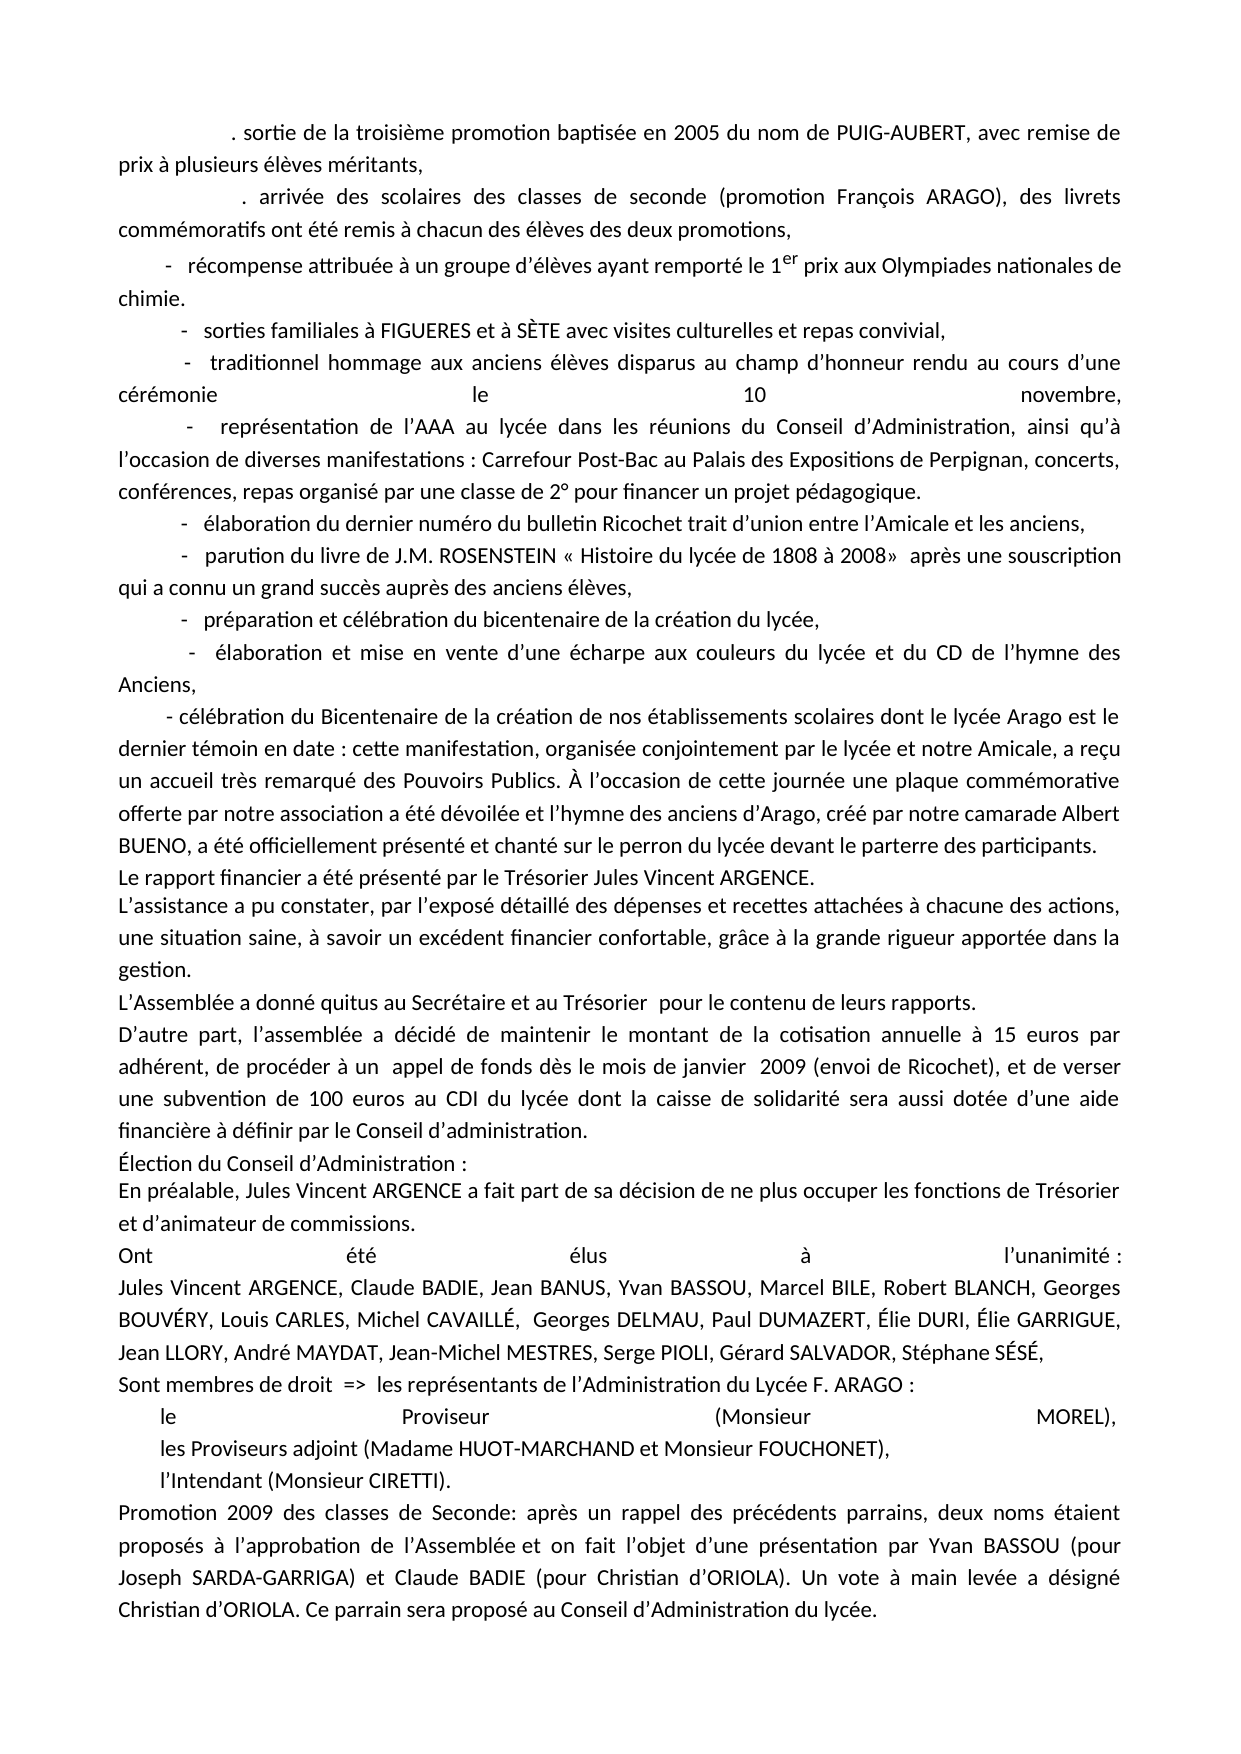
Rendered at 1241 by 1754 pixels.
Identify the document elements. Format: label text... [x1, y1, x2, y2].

subtitle Élection du Conseil d’Administration : [118, 1149, 1122, 1177]
text - élaboration et mise en vente d’une écharpe aux couleurs du lycée et du CD de l’hymne des Anciens, [118, 638, 1122, 698]
text Ont été élus à l’unanimité : Jules Vincent ARGENCE, Claude BADIE, Jean BANUS, Yvan BASSOU, Marcel BILE, Robert BLANCH, Georges BOUVÉRY, Louis CARLES, Michel CAVAILLÉ, Georges DELMAU, Paul DUMAZERT, Élie DURI, Élie GARRIGUE, Jean LLORY, André MAYDAT, Jean-Michel MESTRES, Serge PIOLI, Gérard SALVADOR, Stéphane SÉSÉ, [118, 1241, 1122, 1366]
text Sont membres de droit => les représentants de l’Administration du Lycée F. ARAGO : [118, 1370, 1122, 1398]
text . arrivée des scolaires des classes de seconde (promotion François ARAGO), des livrets commémoratifs ont été remis à chacun des élèves des deux promotions, [118, 182, 1122, 243]
text l’Intendant (Monsieur CIRETTI). [118, 1466, 1122, 1494]
text . sortie de la troisième promotion baptisée en 2005 du nom de PUIG-AUBERT, avec remise de prix à plusieurs élèves méritants, [118, 118, 1122, 178]
text - préparation et célébration du bicentenaire de la création du lycée, [118, 606, 1122, 634]
text - traditionnel hommage aux anciens élèves disparus au champ d’honneur rendu au cours d’une cérémonie le 10 novembre, - représentation de l’AAA au lycée dans les réunions du Conseil d’Administration, ainsi qu’à l’occasion de diverses manifestations : Carrefour Post-Bac au Palais des Expositions de Perpignan, concerts, conférences, repas organisé par une classe de 2° pour financer un projet pédagogique. [118, 348, 1122, 505]
text - récompense attribuée à un groupe d’élèves ayant remporté le 1er prix aux Olympiades nationales de chimie. [118, 247, 1122, 312]
text L’Assemblée a donné quitus au Secrétaire et au Trésorier pour le contenu de leurs rapports. [118, 988, 1122, 1016]
text L’assistance a pu constater, par l’exposé détaillé des dépenses et recettes attachées à chacune des actions, une situation saine, à savoir un excédent financier confortable, grâce à la grande rigueur apportée dans la gestion. [118, 891, 1122, 983]
text le Proviseur (Monsieur MOREL), les Proviseurs adjoint (Madame HUOT-MARCHAND et Monsieur FOUCHONET), [118, 1402, 1122, 1462]
text - sorties familiales à FIGUERES et à SÈTE avec visites culturelles et repas convivial, [118, 316, 1122, 344]
text Promotion 2009 des classes de Seconde: après un rappel des précédents parrains, deux noms étaient proposés à l’approbation de l’Assemblée et on fait l’objet d’une présentation par Yvan BASSOU (pour Joseph SARDA-GARRIGA) et Claude BADIE (pour Christian d’ORIOLA). Un vote à main levée a désigné Christian d’ORIOLA. Ce parrain sera proposé au Conseil d’Administration du lycée. [118, 1498, 1122, 1623]
text - célébration du Bicentenaire de la création de nos établissements scolaires dont le lycée Arago est le dernier témoin en date : cette manifestation, organisée conjointement par le lycée et notre Amicale, a reçu un accueil très remarqué des Pouvoirs Publics. À l’occasion de cette journée une plaque commémorative offerte par notre association a été dévoilée et l’hymne des anciens d’Arago, créé par notre camarade Albert BUENO, a été officiellement présenté et chanté sur le perron du lycée devant le parterre des participants. [118, 702, 1122, 859]
subtitle Le rapport financier a été présenté par le Trésorier Jules Vincent ARGENCE. [118, 863, 1122, 891]
text D’autre part, l’assemblée a décidé de maintenir le montant de la cotisation annuelle à 15 euros par adhérent, de procéder à un appel de fonds dès le mois de janvier 2009 (envoi de Ricochet), et de verser une subvention de 100 euros au CDI du lycée dont la caisse de solidarité sera aussi dotée d’une aide financière à définir par le Conseil d’administration. [118, 1020, 1122, 1144]
text - élaboration du dernier numéro du bulletin Ricochet trait d’union entre l’Amicale et les anciens, [118, 509, 1122, 537]
text - parution du livre de J.M. ROSENSTEIN « Histoire du lycée de 1808 à 2008» après une souscription qui a connu un grand succès auprès des anciens élèves, [118, 541, 1122, 601]
text En préalable, Jules Vincent ARGENCE a fait part de sa décision de ne plus occuper les fonctions de Trésorier et d’animateur de commissions. [118, 1177, 1122, 1237]
